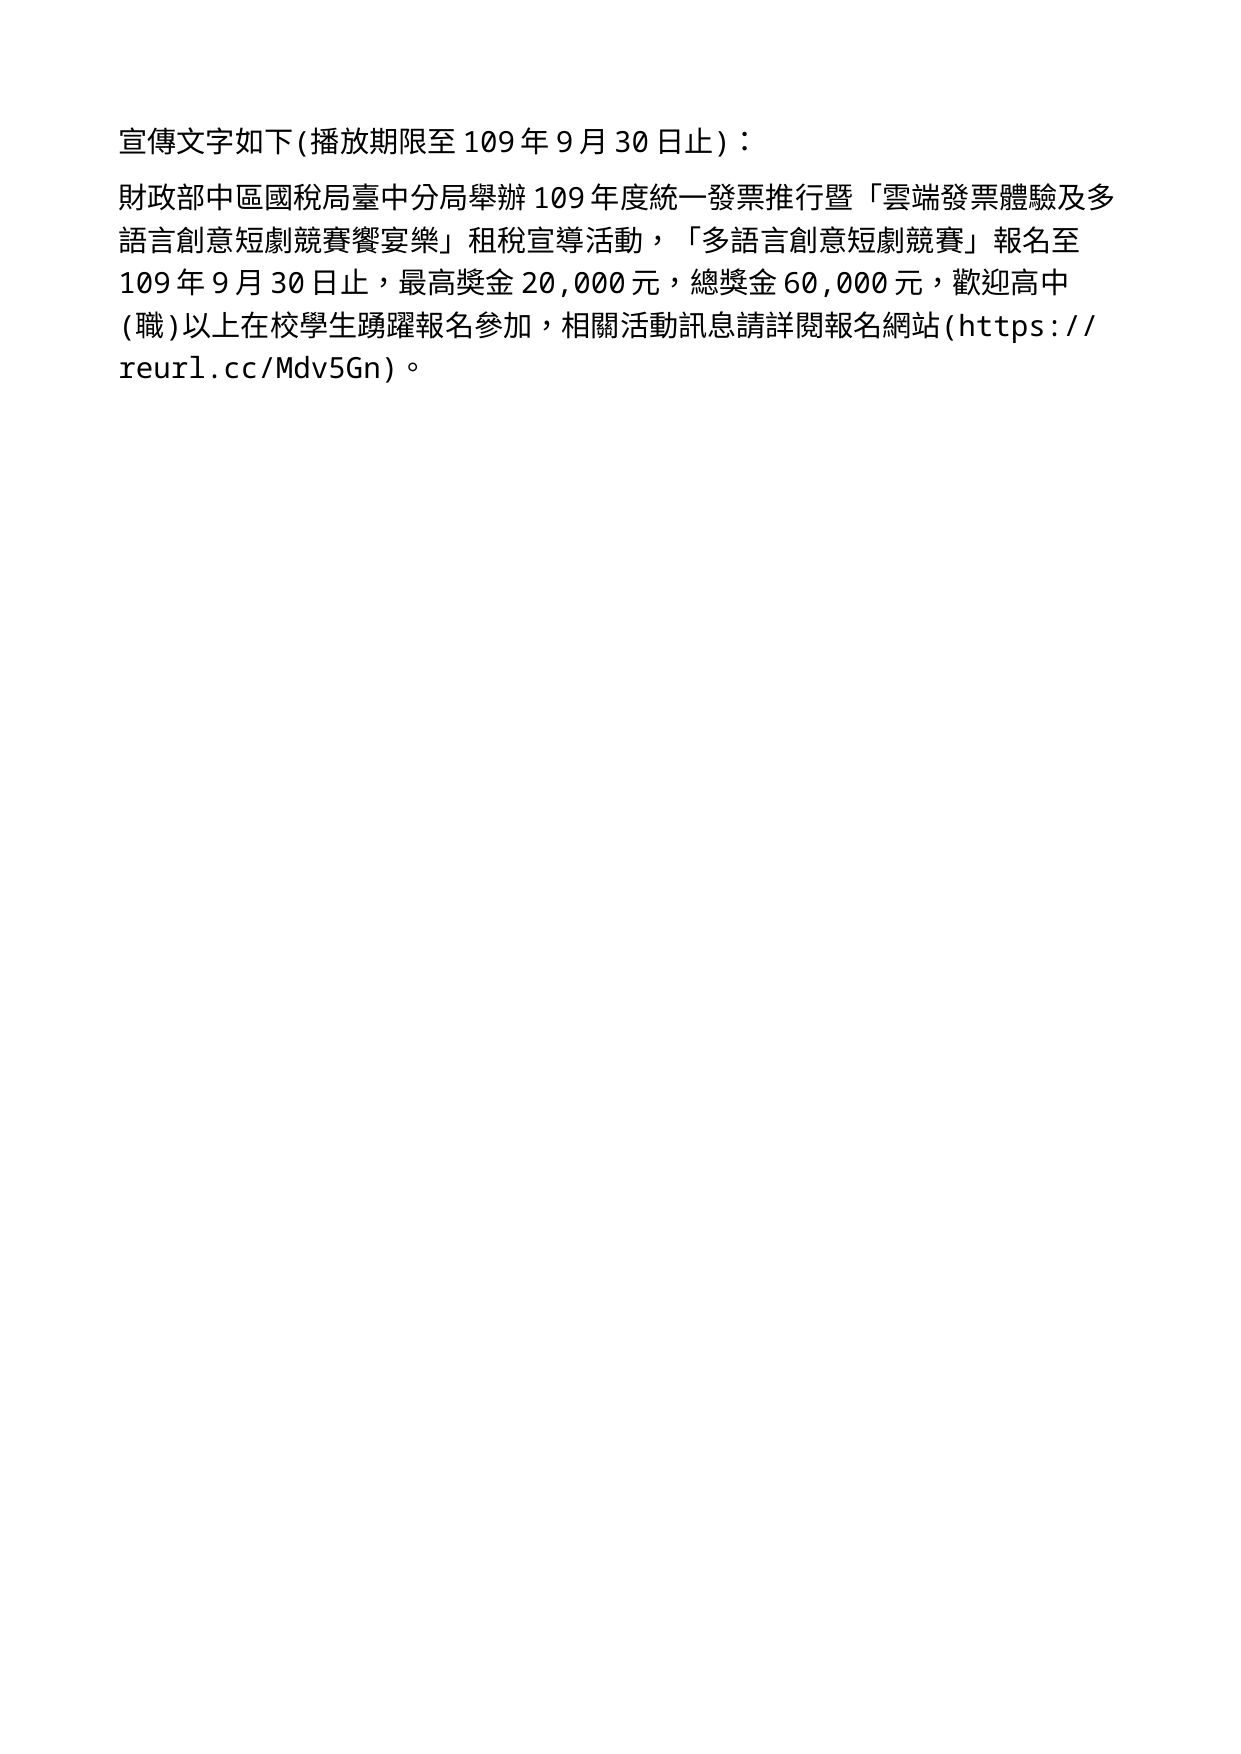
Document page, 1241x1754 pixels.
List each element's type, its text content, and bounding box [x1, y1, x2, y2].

text 宣傳文字如下(播放期限至109年9月30日止)： [118, 118, 1122, 161]
text 財政部中區國稅局臺中分局舉辦109年度統一發票推行暨「雲端發票體驗及多語言創意短劇競賽饗宴樂」租稅宣導活動，「多語言創意短劇競賽」報名至109年9月30日止，最高奬金20,000元，總獎金60,000元，歡迎高中(職)以上在校學生踴躍報名參加，相關活動訊息請詳閱報名網站(https://reurl.cc/Mdv5Gn)。 [118, 175, 1122, 387]
